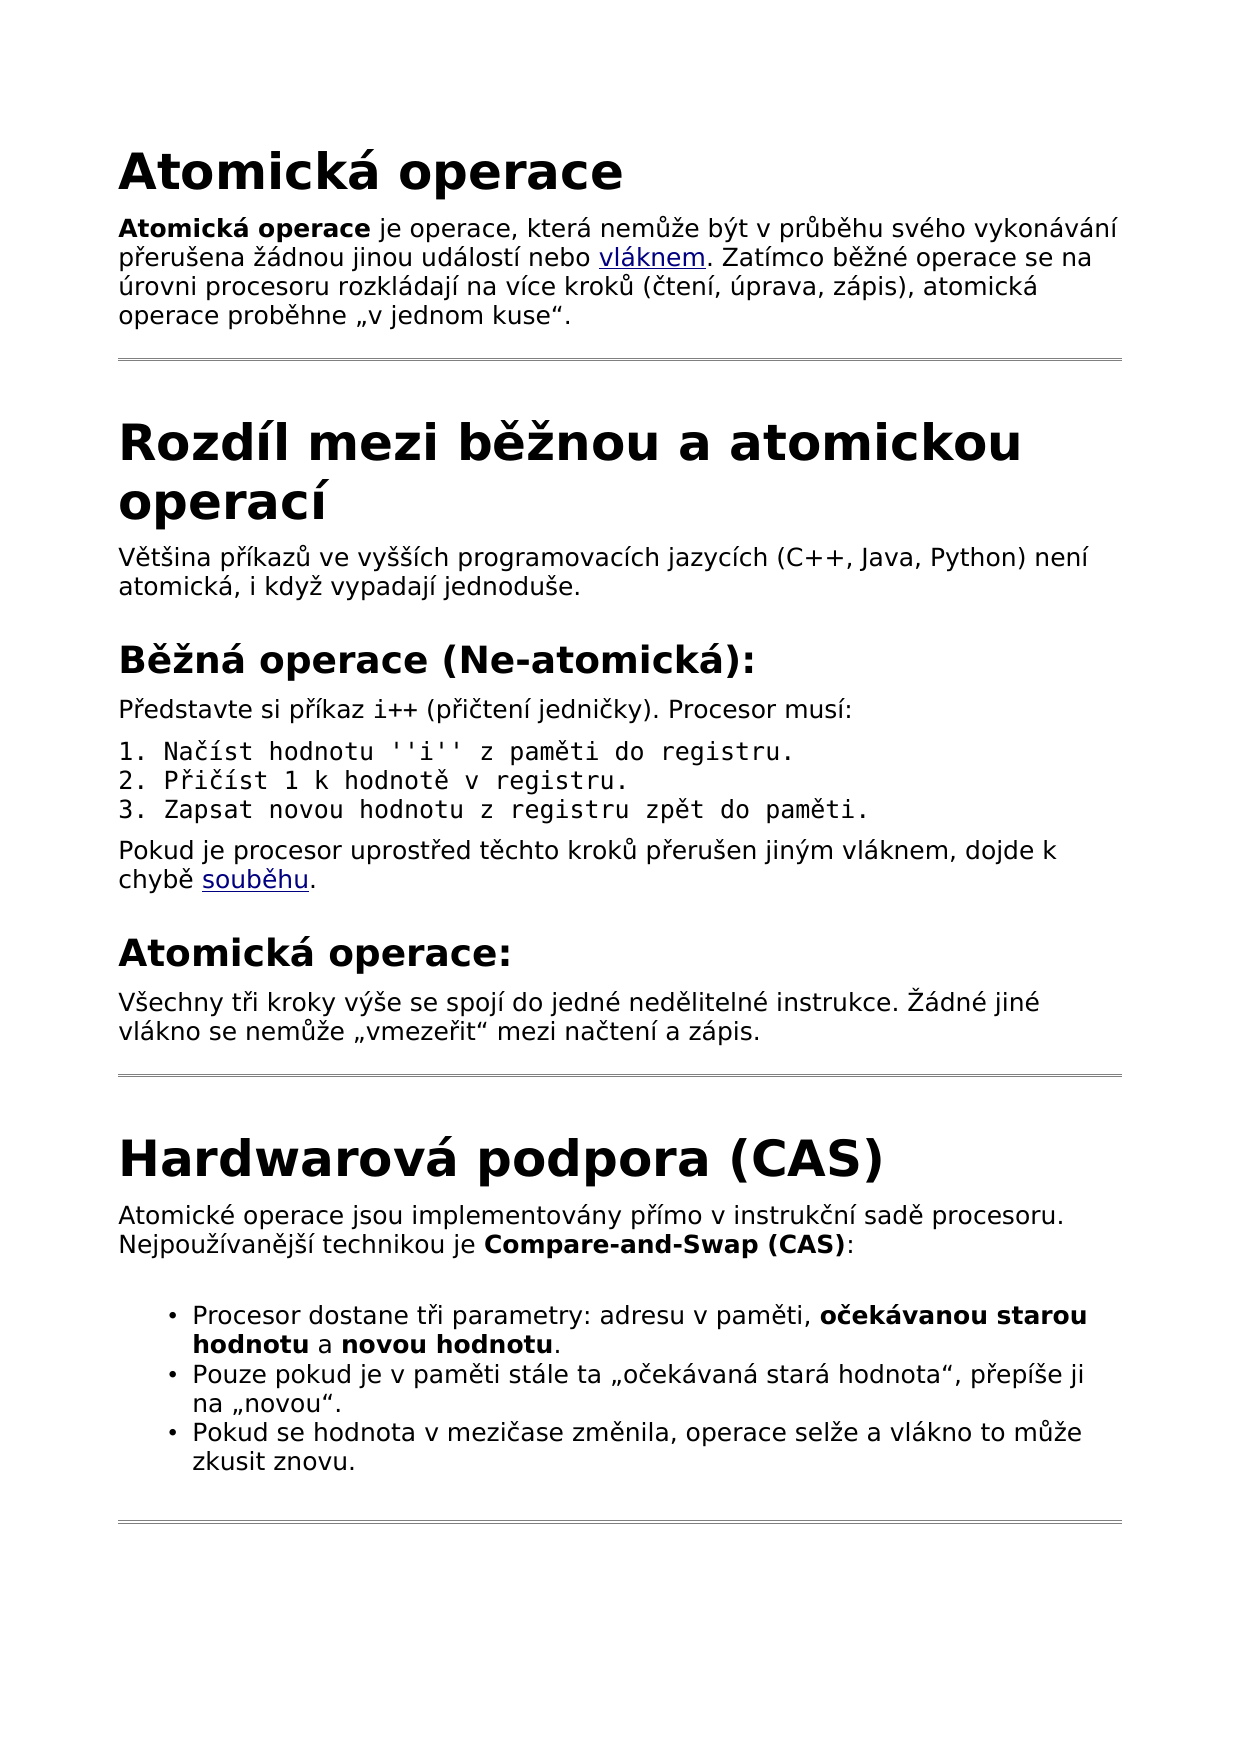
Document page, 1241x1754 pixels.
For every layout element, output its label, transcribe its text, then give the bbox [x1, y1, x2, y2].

text Pokud je procesor uprostřed těchto kroků přerušen jiným vláknem, dojde k chybě souběhu. [118, 836, 1122, 894]
text Atomická operace je operace, která nemůže být v průběhu svého vykonávání přerušena žádnou jinou událostí nebo vláknem. Zatímco běžné operace se na úrovni procesoru rozkládají na více kroků (čtení, úprava, zápis), atomická operace proběhne „v jednom kuse“. [118, 214, 1122, 331]
list Pokud se hodnota v mezičase změnila, operace selže a vlákno to může zkusit znovu. [177, 1418, 1122, 1476]
text Většina příkazů ve vyšších programovacích jazycích (C++, Java, Python) není atomická, i když vypadají jednoduše. [118, 543, 1122, 602]
text 1. Načíst hodnotu ''i'' z paměti do registru. 2. Přičíst 1 k hodnotě v registru. 3. Zapsat novou hodnotu z registru zpět do paměti. [118, 737, 1122, 824]
subtitle Rozdíl mezi běžnou a atomickou operací [118, 414, 1122, 531]
subtitle Běžná operace (Ne-atomická): [118, 639, 1122, 683]
list Procesor dostane tři parametry: adresu v paměti, očekávanou starou hodnotu a novou hodnotu. [177, 1301, 1122, 1360]
text Představte si příkaz i++ (přičtení jedničky). Procesor musí: [118, 695, 1122, 724]
list Pouze pokud je v paměti stále ta „očekávaná stará hodnota“, přepíše ji na „novou“. [177, 1360, 1122, 1418]
subtitle Atomická operace: [118, 932, 1122, 976]
text Všechny tři kroky výše se spojí do jedné nedělitelné instrukce. Žádné jiné vlákno se nemůže „vmezeřit“ mezi načtení a zápis. [118, 988, 1122, 1047]
text Atomické operace jsou implementovány přímo v instrukční sadě procesoru. Nejpoužívanější technikou je Compare-and-Swap (CAS): [118, 1201, 1122, 1259]
subtitle Atomická operace [118, 143, 1122, 201]
subtitle Hardwarová podpora (CAS) [118, 1130, 1122, 1189]
